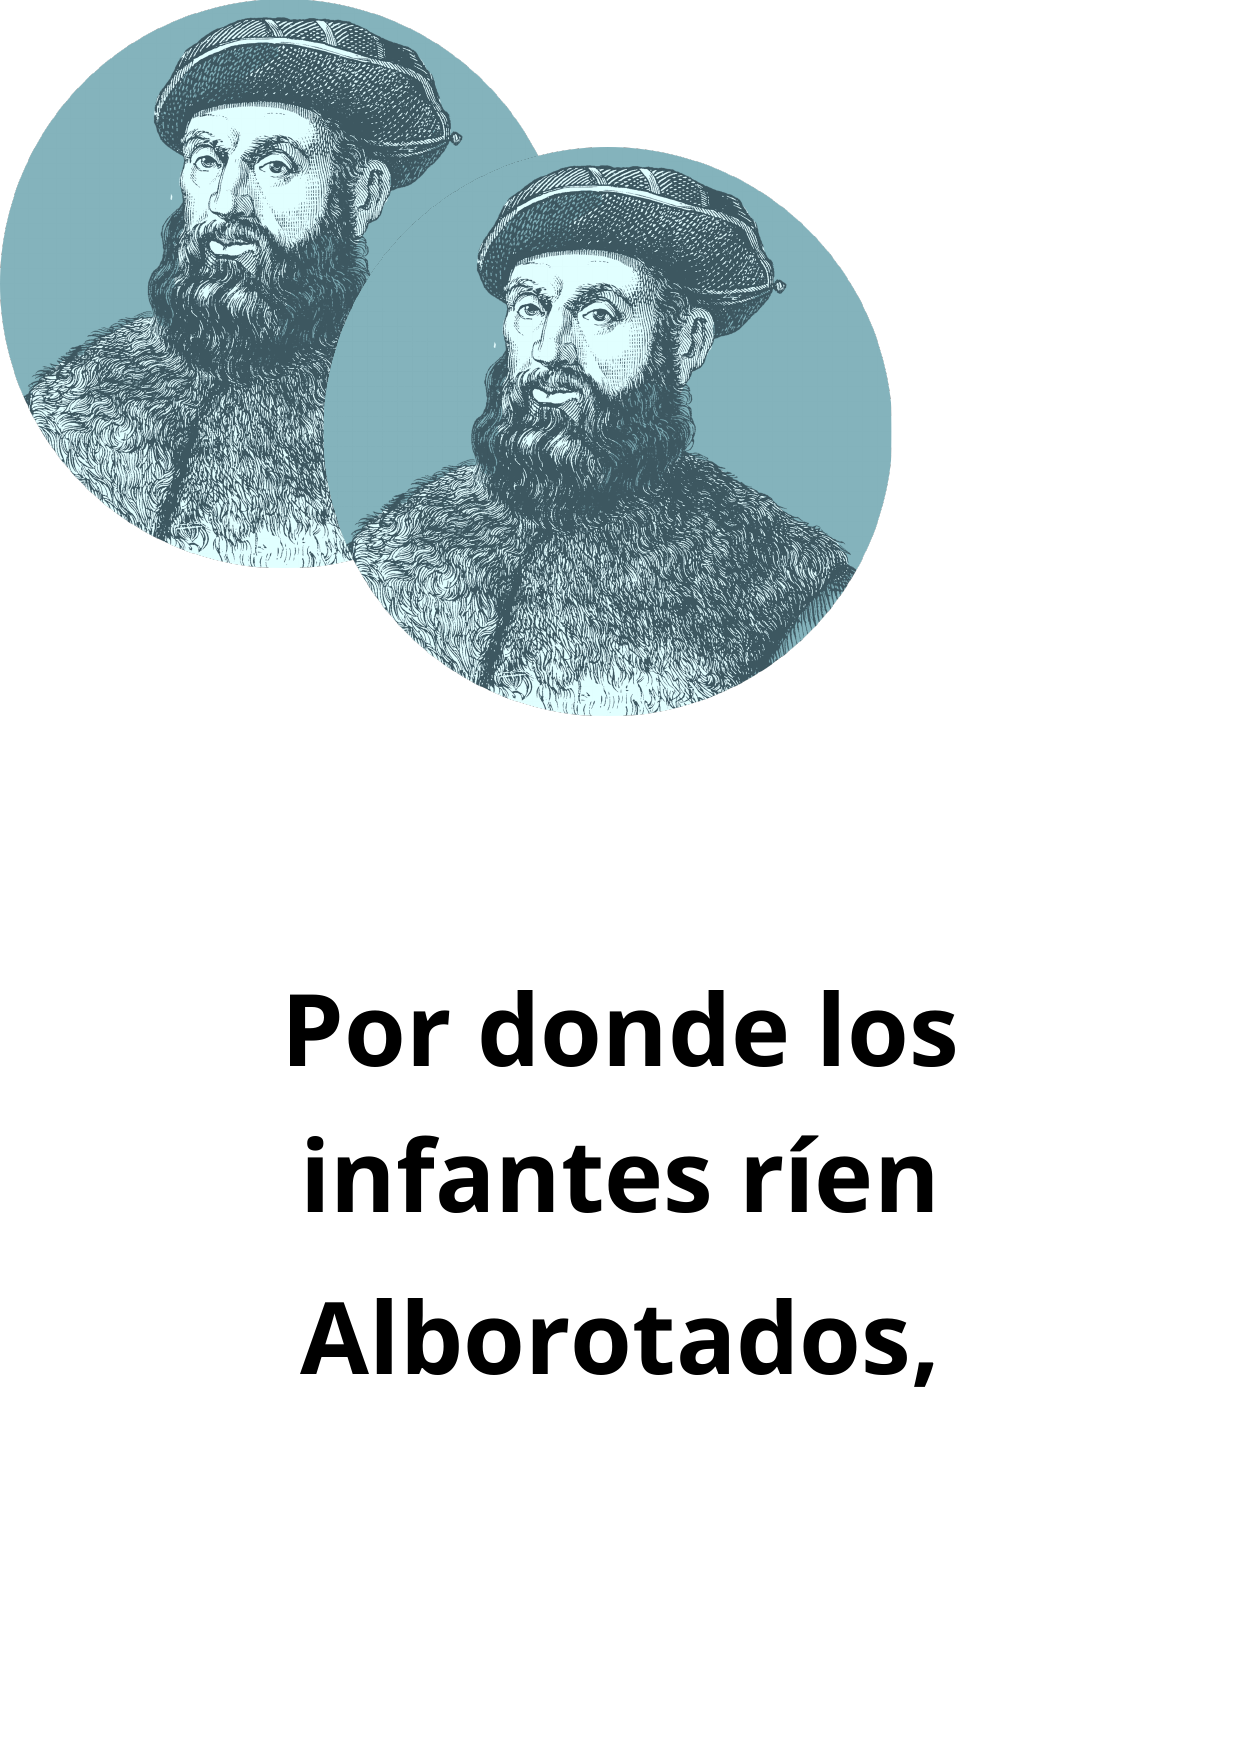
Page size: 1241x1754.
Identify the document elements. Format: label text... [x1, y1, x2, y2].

text Alborotados, [177, 1268, 1063, 1404]
picture [0, 0, 892, 716]
text Por donde los infantes ríen [177, 959, 1063, 1242]
